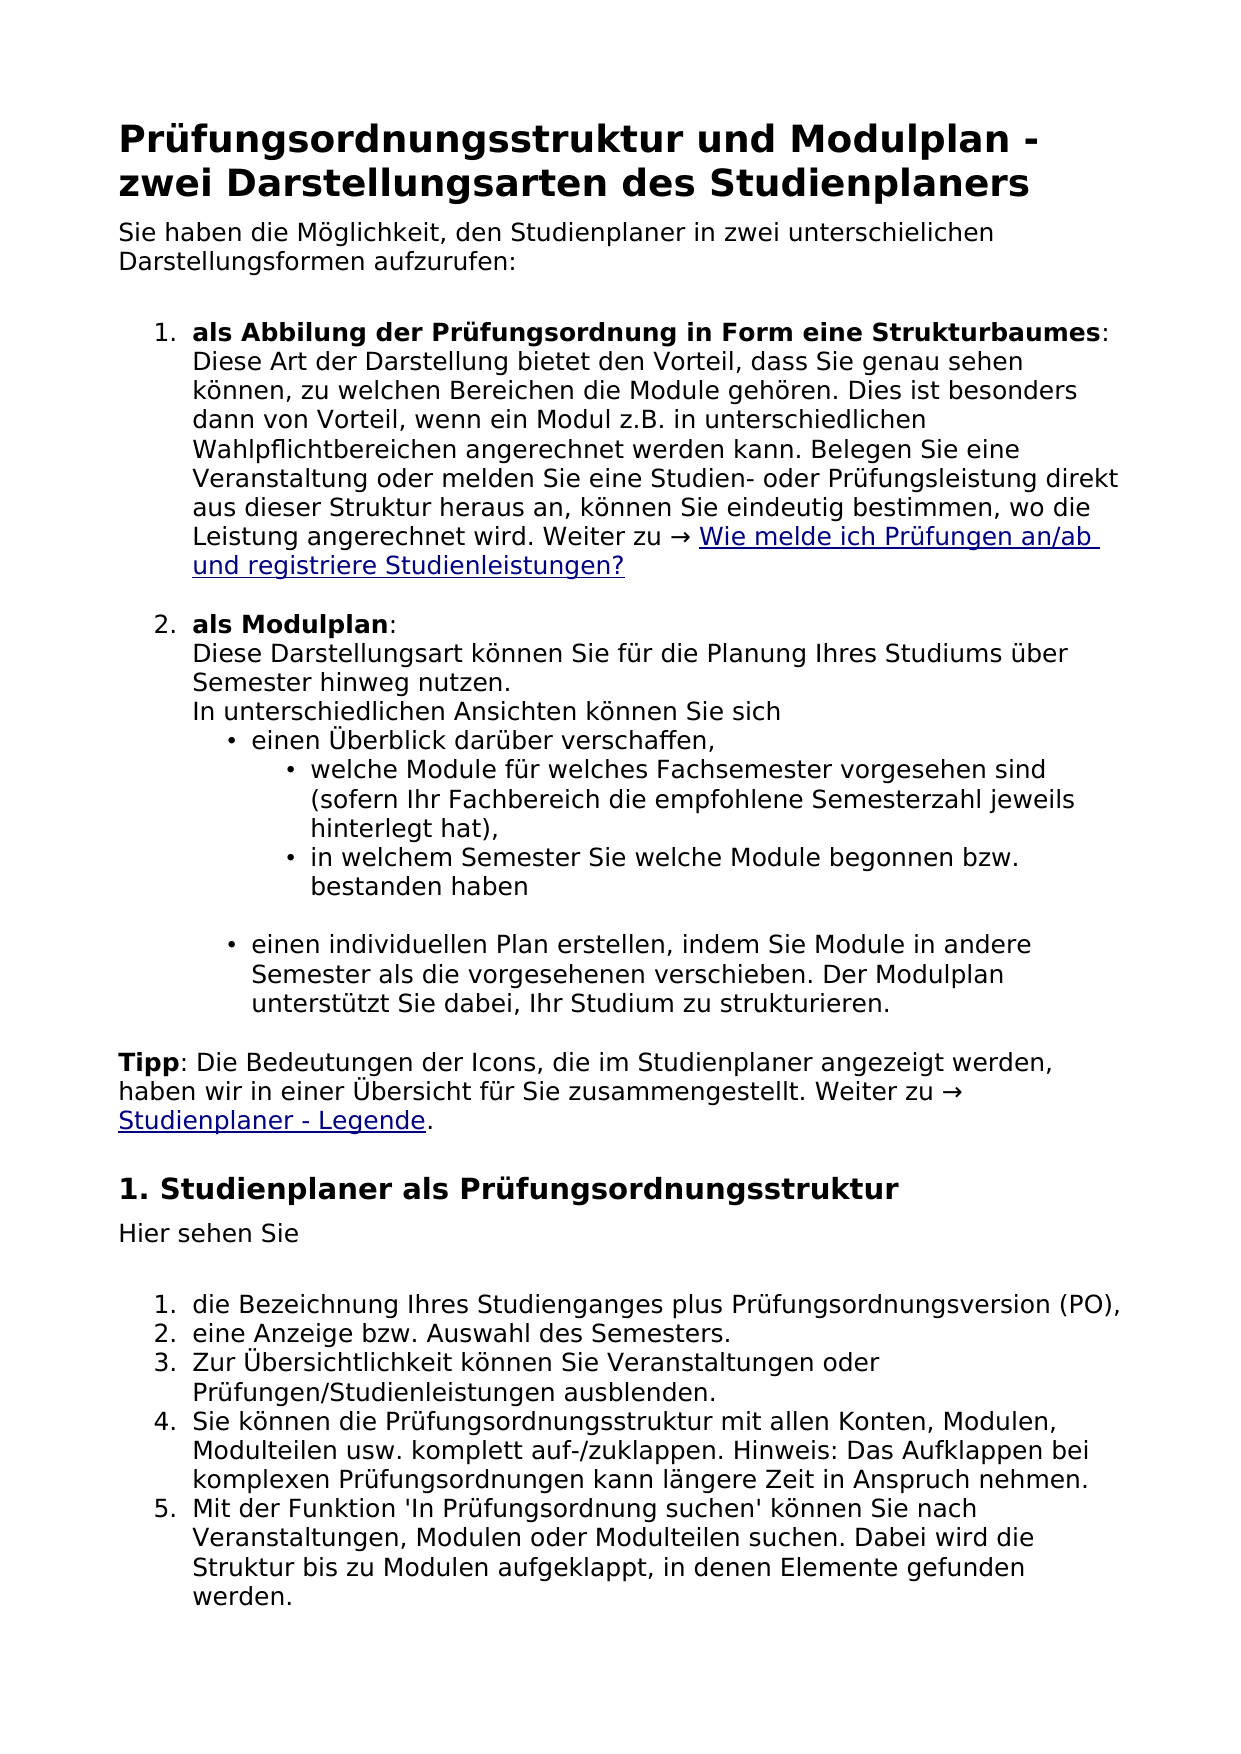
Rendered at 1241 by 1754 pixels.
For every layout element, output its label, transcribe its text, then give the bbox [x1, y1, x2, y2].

list Zur Übersichtlichkeit können Sie Veranstaltungen oder Prüfungen/Studienleistungen ausblenden. [177, 1349, 1122, 1407]
subtitle Prüfungsordnungsstruktur und Modulplan - zwei Darstellungsarten des Studienplaners [118, 118, 1122, 205]
list einen Überblick darüber verschaffen, [236, 727, 1122, 756]
list Sie können die Prüfungsordnungsstruktur mit allen Konten, Modulen, Modulteilen usw. komplett auf-/zuklappen. Hinweis: Das Aufklappen bei komplexen Prüfungsordnungen kann längere Zeit in Anspruch nehmen. [177, 1407, 1122, 1494]
list eine Anzeige bzw. Auswahl des Semesters. [177, 1319, 1122, 1349]
list als Modulplan: Diese Darstellungsart können Sie für die Planung Ihres Studiums über Semester hinweg nutzen. In unterschiedlichen Ansichten können Sie sich [177, 610, 1122, 727]
list in welchem Semester Sie welche Module begonnen bzw. bestanden haben [295, 843, 1122, 931]
subtitle 1. Studienplaner als Prüfungsordnungsstruktur [118, 1173, 1122, 1207]
list einen individuellen Plan erstellen, indem Sie Module in andere Semester als die vorgesehenen verschieben. Der Modulplan unterstützt Sie dabei, Ihr Studium zu strukturieren. [236, 931, 1122, 1018]
list die Bezeichnung Ihres Studienganges plus Prüfungsordnungsversion (PO), [177, 1290, 1122, 1319]
list welche Module für welches Fachsemester vorgesehen sind (sofern Ihr Fachbereich die empfohlene Semesterzahl jeweils hinterlegt hat), [295, 756, 1122, 843]
list als Abbilung der Prüfungsordnung in Form eine Strukturbaumes: Diese Art der Darstellung bietet den Vorteil, dass Sie genau sehen können, zu welchen Bereichen die Module gehören. Dies ist besonders dann von Vorteil, wenn ein Modul z.B. in unterschiedlichen Wahlpflichtbereichen angerechnet werden kann. Belegen Sie eine Veranstaltung oder melden Sie eine Studien- oder Prüfungsleistung direkt aus dieser Struktur heraus an, können Sie eindeutig bestimmen, wo die Leistung angerechnet wird. Weiter zu → Wie melde ich Prüfungen an/ab und registriere Studienleistungen? [177, 318, 1122, 610]
text Hier sehen Sie [118, 1219, 1122, 1248]
list Mit der Funktion 'In Prüfungsordnung suchen' können Sie nach Veranstaltungen, Modulen oder Modulteilen suchen. Dabei wird die Struktur bis zu Modulen aufgeklappt, in denen Elemente gefunden werden. [177, 1494, 1122, 1611]
text Sie haben die Möglichkeit, den Studienplaner in zwei unterschielichen Darstellungsformen aufzurufen: [118, 218, 1122, 276]
text Tipp: Die Bedeutungen der Icons, die im Studienplaner angezeigt werden, haben wir in einer Übersicht für Sie zusammengestellt. Weiter zu → Studienplaner - Legende. [118, 1048, 1122, 1135]
